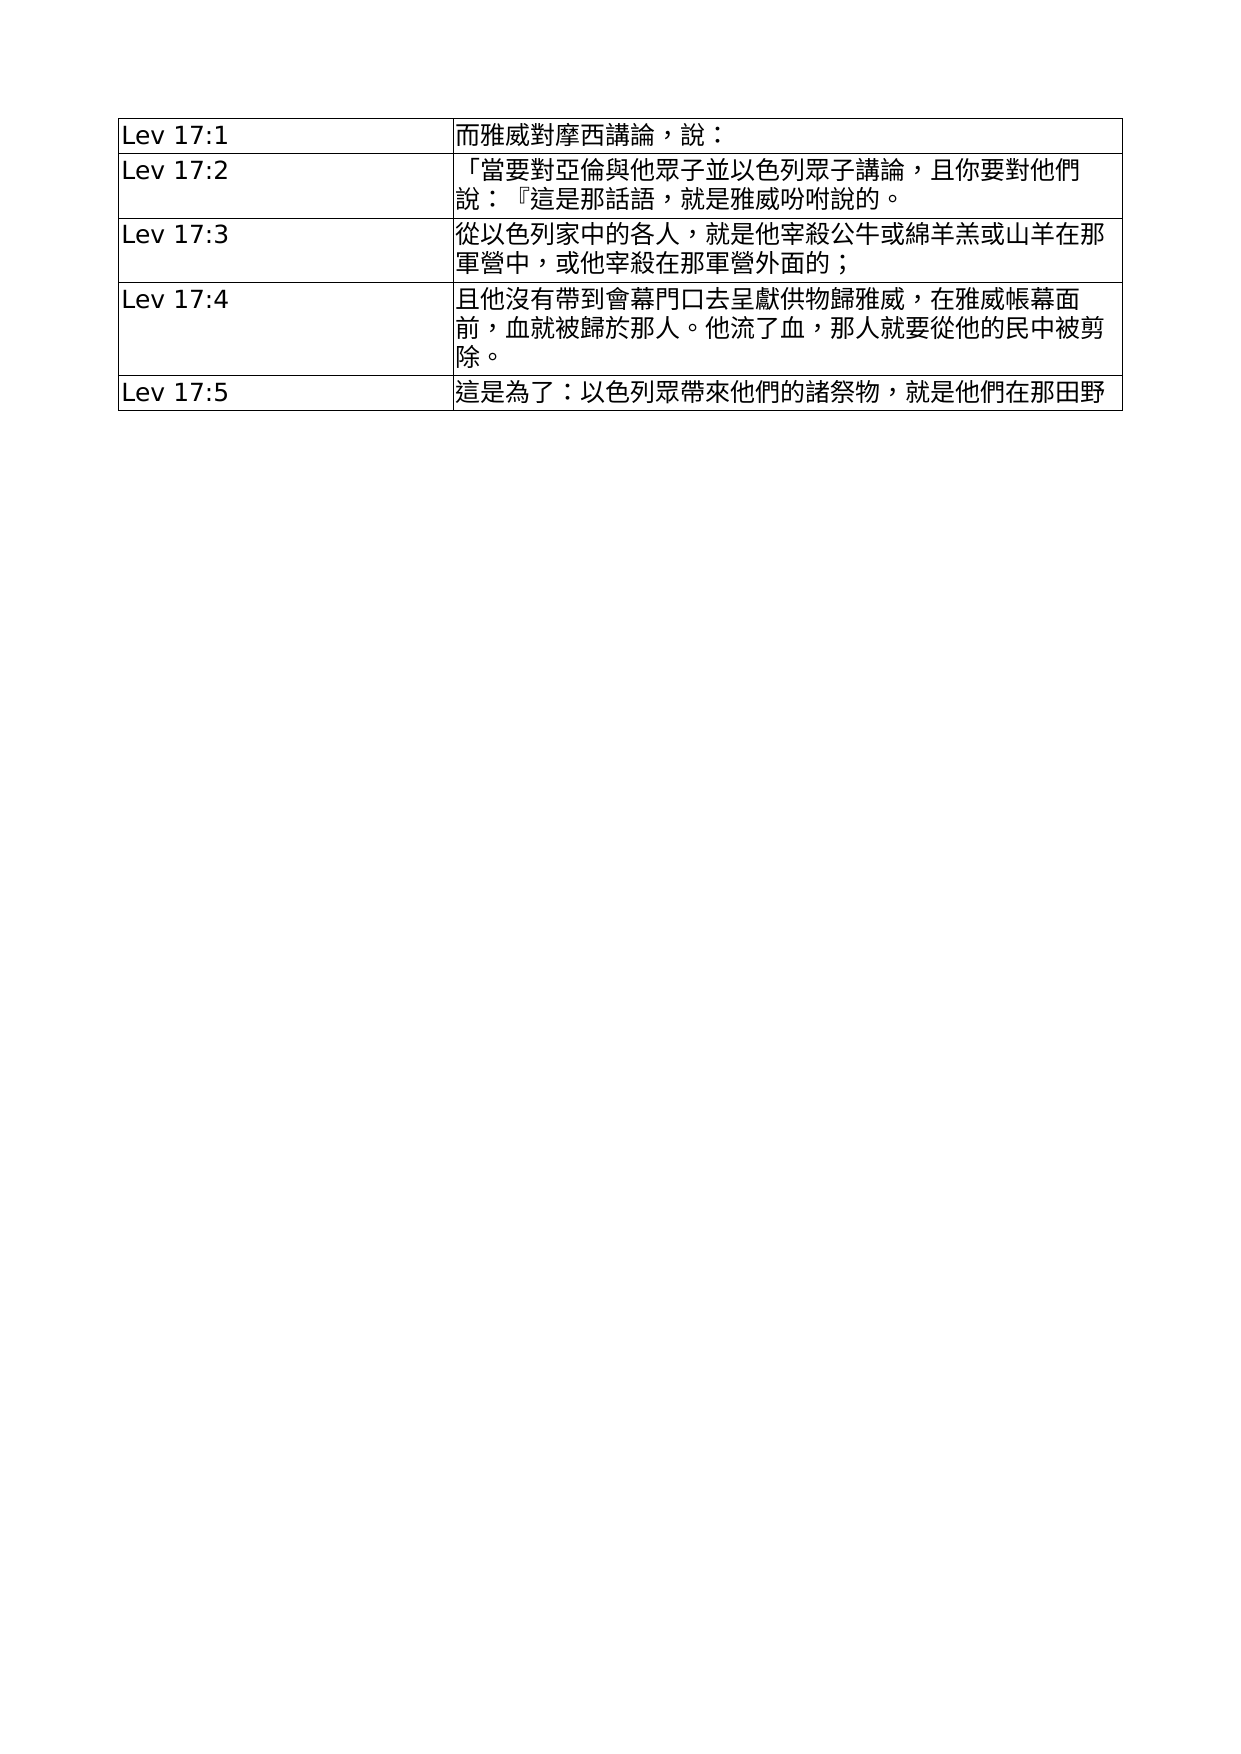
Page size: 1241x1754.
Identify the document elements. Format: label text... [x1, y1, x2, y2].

table_cell Lev 17:5 [119, 376, 453, 410]
table_cell Lev 17:3 [119, 219, 453, 282]
table_cell 而雅威對摩西講論，說： [454, 119, 1122, 153]
table_cell 且他沒有帶到會幕門口去呈獻供物歸雅威，在雅威帳幕面前，血就被歸於那人。他流了血，那人就要從他的民中被剪除。 [454, 283, 1122, 375]
table_cell Lev 17:2 [119, 154, 453, 217]
table_cell 這是為了：以色列眾帶來他們的諸祭物，就是他們在那田野 [454, 376, 1122, 410]
table_cell 「當要對亞倫與他眾子並以色列眾子講論，且你要對他們說：『這是那話語，就是雅威吩咐說的。 [454, 154, 1122, 217]
table_cell 從以色列家中的各人，就是他宰殺公牛或綿羊羔或山羊在那軍營中，或他宰殺在那軍營外面的； [454, 219, 1122, 282]
table_cell Lev 17:4 [119, 283, 453, 375]
table_cell Lev 17:1 [119, 119, 453, 153]
